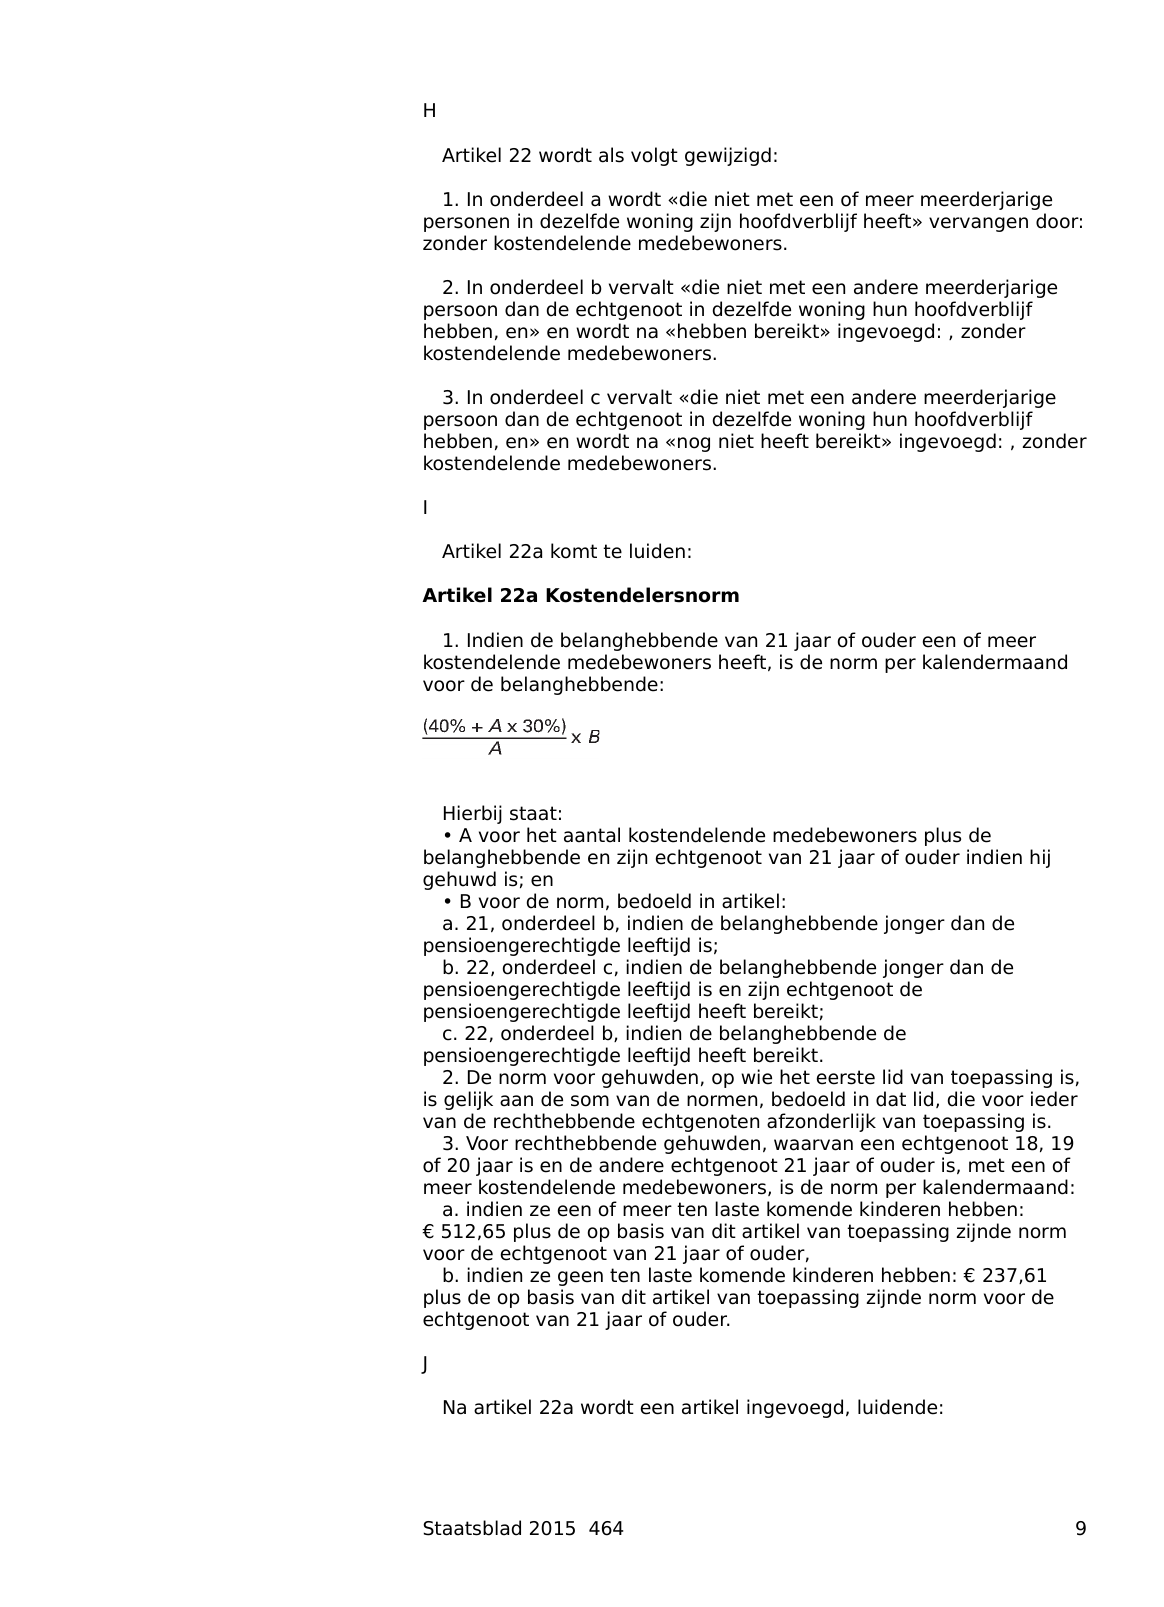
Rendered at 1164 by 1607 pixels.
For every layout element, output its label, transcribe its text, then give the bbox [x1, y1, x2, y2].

text • B voor de norm, bedoeld in artikel: [422, 891, 1087, 913]
text H [422, 100, 1087, 122]
text J [422, 1353, 1087, 1375]
text Na artikel 22a wordt een artikel ingevoegd, luidende: [422, 1397, 1087, 1419]
text a. 21, onderdeel b, indien de belanghebbende jonger dan de pensioengerechtigde leeftijd is; [422, 913, 1087, 957]
text Artikel 22a komt te luiden: [422, 541, 1087, 563]
text 2. De norm voor gehuwden, op wie het eerste lid van toepassing is, is gelijk aan de som van de normen, bedoeld in dat lid, die voor ieder van de rechthebbende echtgenoten afzonderlijk van toepassing is. [422, 1067, 1087, 1133]
text 1. In onderdeel a wordt «die niet met een of meer meerderjarige personen in dezelfde woning zijn hoofdverblijf heeft» vervangen door: zonder kostendelende medebewoners. [422, 189, 1087, 255]
text Hierbij staat: [422, 803, 1087, 825]
text I [422, 497, 1087, 519]
subtitle Artikel 22a Kostendelersnorm [422, 585, 1087, 607]
text 2. In onderdeel b vervalt «die niet met een andere meerderjarige persoon dan de echtgenoot in dezelfde woning hun hoofdverblijf hebben, en» en wordt na «hebben bereikt» ingevoegd: , zonder kostendelende medebewoners. [422, 277, 1087, 365]
text 1. Indien de belanghebbende van 21 jaar of ouder een of meer kostendelende medebewoners heeft, is de norm per kalendermaand voor de belanghebbende: [422, 629, 1087, 696]
picture [422, 717, 600, 759]
text a. indien ze een of meer ten laste komende kinderen hebben: € 512,65 plus de op basis van dit artikel van toepassing zijnde norm voor de echtgenoot van 21 jaar of ouder, [422, 1199, 1087, 1265]
text b. 22, onderdeel c, indien de belanghebbende jonger dan de pensioengerechtigde leeftijd is en zijn echtgenoot de pensioengerechtigde leeftijd heeft bereikt; [422, 957, 1087, 1023]
text Artikel 22 wordt als volgt gewijzigd: [422, 144, 1087, 167]
text • A voor het aantal kostendelende medebewoners plus de belanghebbende en zijn echtgenoot van 21 jaar of ouder indien hij gehuwd is; en [422, 825, 1087, 891]
text 3. Voor rechthebbende gehuwden, waarvan een echtgenoot 18, 19 of 20 jaar is en de andere echtgenoot 21 jaar of ouder is, met een of meer kostendelende medebewoners, is de norm per kalendermaand: [422, 1133, 1087, 1199]
text 3. In onderdeel c vervalt «die niet met een andere meerderjarige persoon dan de echtgenoot in dezelfde woning hun hoofdverblijf hebben, en» en wordt na «nog niet heeft bereikt» ingevoegd: , zonder kostendelende medebewoners. [422, 387, 1087, 475]
text b. indien ze geen ten laste komende kinderen hebben: € 237,61 plus de op basis van dit artikel van toepassing zijnde norm voor de echtgenoot van 21 jaar of ouder. [422, 1265, 1087, 1331]
text c. 22, onderdeel b, indien de belanghebbende de pensioengerechtigde leeftijd heeft bereikt. [422, 1023, 1087, 1067]
